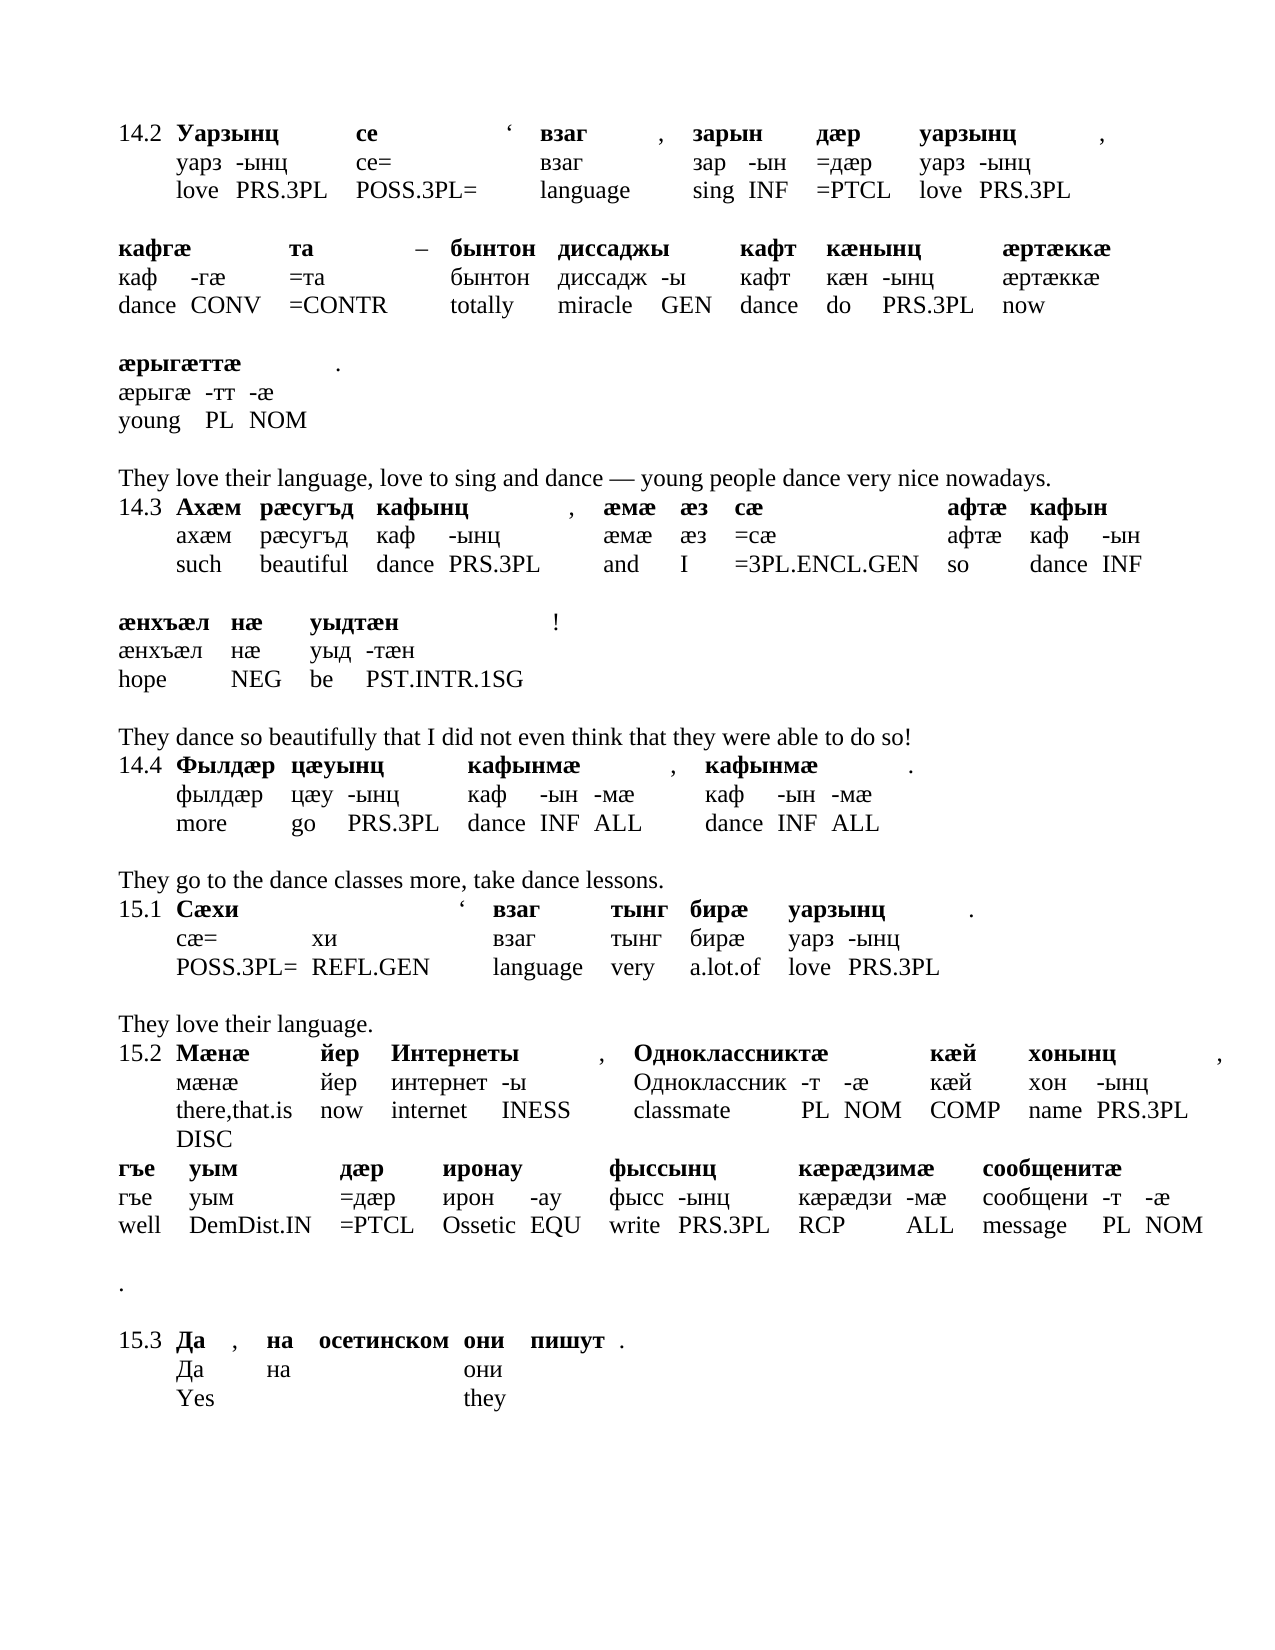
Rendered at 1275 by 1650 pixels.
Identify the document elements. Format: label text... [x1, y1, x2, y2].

text диссаджы [558, 233, 726, 262]
text æртæккæ [1002, 262, 1100, 291]
text кафт [740, 262, 798, 291]
text =дæр [816, 147, 891, 176]
text уарз [788, 923, 834, 952]
text фыссынц [609, 1153, 784, 1182]
text DemDist.IN [189, 1211, 312, 1239]
text PRS.3PL [347, 808, 440, 837]
text GEN [661, 291, 712, 319]
text PRS.3PL [1096, 1096, 1189, 1124]
text сообщени [982, 1182, 1088, 1211]
text хи [311, 923, 430, 952]
text бынтон [450, 233, 544, 262]
text кафынц [376, 492, 554, 521]
text Одноклассник [633, 1067, 787, 1096]
text æнхъæл [118, 607, 217, 636]
text dance [705, 808, 763, 837]
text æрыгæттæ [118, 348, 321, 377]
text REFL.GEN [311, 952, 430, 981]
text æз [680, 521, 707, 549]
text уарзынц [788, 894, 954, 923]
text more [176, 808, 263, 837]
text кафт [740, 233, 812, 262]
text йер [320, 1038, 377, 1067]
text , [670, 751, 691, 779]
text now [1002, 291, 1100, 319]
text . [908, 751, 929, 779]
text ALL [906, 1211, 954, 1239]
text -ынц [848, 923, 940, 952]
text зар [693, 147, 734, 176]
text взаг [540, 118, 644, 147]
text language [540, 176, 630, 204]
text 14.2 [118, 118, 162, 147]
text -ы [661, 262, 712, 291]
text Интернеты [391, 1038, 585, 1067]
text PST.INTR.1SG [366, 664, 524, 693]
text EQU [530, 1211, 581, 1239]
text Ахæм [176, 492, 246, 521]
text -ынц [882, 262, 974, 291]
text тынг [611, 923, 662, 952]
text -ын [748, 147, 788, 176]
text NOM [844, 1096, 902, 1124]
text ирон [442, 1182, 516, 1211]
text нæ [231, 607, 296, 636]
text ! [552, 607, 573, 636]
text афтæ [947, 521, 1002, 549]
text дæр [816, 118, 905, 147]
text се= [356, 147, 477, 176]
text -ын [539, 779, 580, 808]
text взаг [540, 147, 630, 176]
text ‘ [505, 118, 526, 147]
text кæрæдзимæ [798, 1153, 968, 1182]
text осетинском [318, 1326, 449, 1354]
text PRS.3PL [448, 549, 541, 578]
text PL [1102, 1211, 1131, 1239]
text INF [539, 808, 580, 837]
text -тæн [366, 636, 524, 664]
text they [463, 1383, 516, 1412]
text NOM [1145, 1211, 1203, 1239]
text интернет [391, 1067, 488, 1096]
text каф [467, 779, 526, 808]
text totally [450, 291, 530, 319]
text write [609, 1211, 664, 1239]
text PL [205, 406, 235, 434]
text 15.1 [118, 894, 162, 923]
text Фылдæр [176, 751, 277, 779]
text сообщенитæ [982, 1153, 1217, 1182]
text such [176, 549, 232, 578]
text -ынц [979, 147, 1071, 176]
text hope [118, 664, 203, 693]
text love [176, 176, 222, 204]
text -ынц [1096, 1067, 1189, 1096]
text бирæ [689, 894, 774, 923]
text name [1028, 1096, 1083, 1124]
text æз [680, 492, 721, 521]
text -ынц [448, 521, 541, 549]
text -ау [530, 1182, 581, 1211]
text цæуынц [291, 751, 454, 779]
text love [919, 176, 965, 204]
text love [788, 952, 834, 981]
text POSS.3PL= [356, 176, 477, 204]
text -ынц [347, 779, 440, 808]
text beautiful [259, 549, 348, 578]
text они [463, 1354, 503, 1383]
text -ы [501, 1067, 571, 1096]
text каф [376, 521, 434, 549]
text Сæхи [176, 894, 444, 923]
text йер [320, 1067, 363, 1096]
text -тт [205, 377, 235, 406]
text language [493, 952, 583, 981]
text =та [289, 262, 388, 291]
text -мæ [906, 1182, 954, 1211]
text RCP [798, 1211, 892, 1239]
text , [1216, 1038, 1237, 1067]
text PRS.3PL [882, 291, 974, 319]
text кафынмæ [467, 751, 656, 779]
text -æ [844, 1067, 902, 1096]
text иронау [442, 1153, 595, 1182]
text . [335, 348, 356, 377]
text мæнæ [176, 1067, 292, 1096]
text , [1099, 118, 1120, 147]
text бынтон [450, 262, 530, 291]
text дæр [339, 1153, 429, 1182]
text æмæ [603, 492, 666, 521]
text do [826, 291, 868, 319]
text цæу [291, 779, 333, 808]
text кæн [826, 262, 868, 291]
text NOM [249, 406, 307, 434]
text взаг [493, 923, 583, 952]
text . [619, 1326, 640, 1354]
text уыдтæн [309, 607, 538, 636]
text INF [1102, 549, 1142, 578]
text -гæ [190, 262, 261, 291]
text уым [189, 1153, 326, 1182]
text =дæр [339, 1182, 415, 1211]
text PRS.3PL [979, 176, 1071, 204]
text уыд [309, 636, 352, 664]
text фылдæр [176, 779, 263, 808]
text , [658, 118, 679, 147]
text They love their language, love to sing and dance — young people dance very nice nowadays. [118, 463, 1249, 492]
text 14.3 [118, 492, 162, 521]
text 14.4 [118, 751, 162, 779]
text so [947, 549, 1002, 578]
text , [568, 492, 589, 521]
text be [309, 664, 352, 693]
text message [982, 1211, 1088, 1239]
text miracle [558, 291, 647, 319]
text кæй [930, 1067, 1001, 1096]
text -ынц [678, 1182, 770, 1211]
text кафын [1029, 492, 1156, 521]
text =CONTR [289, 291, 388, 319]
text well [118, 1211, 161, 1239]
text dance [740, 291, 798, 319]
text хон [1028, 1067, 1083, 1096]
text =PTCL [816, 176, 891, 204]
text Yes [176, 1383, 218, 1412]
text ALL [831, 808, 880, 837]
text there,that.is [176, 1096, 292, 1124]
text ‘ [458, 894, 479, 923]
text нæ [231, 636, 282, 664]
text 15.3 [118, 1326, 162, 1354]
text dance [376, 549, 434, 578]
text Уарзынц [176, 118, 342, 147]
text now [320, 1096, 363, 1124]
text сæ [734, 492, 933, 521]
text рæсугъд [259, 492, 362, 521]
text Да [176, 1354, 204, 1383]
text та [289, 233, 402, 262]
text тынг [611, 894, 676, 923]
text internet [391, 1096, 488, 1124]
text взаг [493, 894, 597, 923]
text диссадж [558, 262, 647, 291]
text PRS.3PL [848, 952, 940, 981]
text =3PL.ENCL.GEN [734, 549, 919, 578]
text -мæ [831, 779, 880, 808]
text classmate [633, 1096, 787, 1124]
text . [118, 1268, 139, 1297]
text æмæ [603, 521, 652, 549]
text =сæ [734, 521, 919, 549]
text I [680, 549, 707, 578]
text на [266, 1354, 291, 1383]
text каф [118, 262, 177, 291]
text каф [705, 779, 763, 808]
text хонынц [1028, 1038, 1203, 1067]
text , [598, 1038, 619, 1067]
text каф [1029, 521, 1088, 549]
text бирæ [689, 923, 761, 952]
text кафынмæ [705, 751, 894, 779]
text они [463, 1326, 516, 1354]
text -мæ [594, 779, 642, 808]
text æрыгæ [118, 377, 191, 406]
text They dance so beautifully that I did not even think that they were able to do so! [118, 722, 1249, 751]
text æнхъæл [118, 636, 203, 664]
text уарз [176, 147, 222, 176]
text COMP [930, 1096, 1001, 1124]
text young [118, 406, 191, 434]
text NEG [231, 664, 282, 693]
text dance [1029, 549, 1088, 578]
text INF [777, 808, 817, 837]
text . [968, 894, 989, 923]
text -т [1102, 1182, 1131, 1211]
text на [266, 1326, 305, 1354]
text They go to the dance classes more, take dance lessons. [118, 866, 1249, 894]
text кæрæдзи [798, 1182, 892, 1211]
text -ын [1102, 521, 1142, 549]
text ALL [594, 808, 642, 837]
text go [291, 808, 333, 837]
text гъе [118, 1182, 161, 1211]
text гъе [118, 1153, 175, 1182]
text They love their language. [118, 1009, 1249, 1038]
text фысс [609, 1182, 664, 1211]
text PRS.3PL [236, 176, 328, 204]
text POSS.3PL= [176, 952, 298, 981]
text -ын [777, 779, 817, 808]
text INF [748, 176, 788, 204]
text уарзынц [919, 118, 1085, 147]
text æртæккæ [1002, 233, 1114, 262]
text a.lot.of [689, 952, 761, 981]
text пишут [530, 1326, 605, 1354]
text , [232, 1326, 253, 1354]
text Да [176, 1326, 218, 1354]
text very [611, 952, 662, 981]
text DISC [176, 1124, 306, 1153]
text зарын [693, 118, 802, 147]
text -æ [249, 377, 307, 406]
text dance [467, 808, 526, 837]
text уарз [919, 147, 965, 176]
text кæй [930, 1038, 1014, 1067]
text and [603, 549, 652, 578]
text -т [801, 1067, 830, 1096]
text ахæм [176, 521, 232, 549]
text -æ [1145, 1182, 1203, 1211]
text =PTCL [339, 1211, 415, 1239]
text INESS [501, 1096, 571, 1124]
text CONV [190, 291, 261, 319]
text 15.2 [118, 1038, 162, 1067]
text PRS.3PL [678, 1211, 770, 1239]
text афтæ [947, 492, 1016, 521]
text PL [801, 1096, 830, 1124]
text -ынц [236, 147, 328, 176]
text sing [693, 176, 734, 204]
text кафгæ [118, 233, 275, 262]
text рæсугъд [259, 521, 348, 549]
text кæнынц [826, 233, 988, 262]
text Ossetic [442, 1211, 516, 1239]
text – [415, 233, 436, 262]
text Мæнæ [176, 1038, 306, 1067]
text уым [189, 1182, 312, 1211]
text се [356, 118, 491, 147]
text dance [118, 291, 177, 319]
text сæ= [176, 923, 298, 952]
text Одноклассниктæ [633, 1038, 916, 1067]
